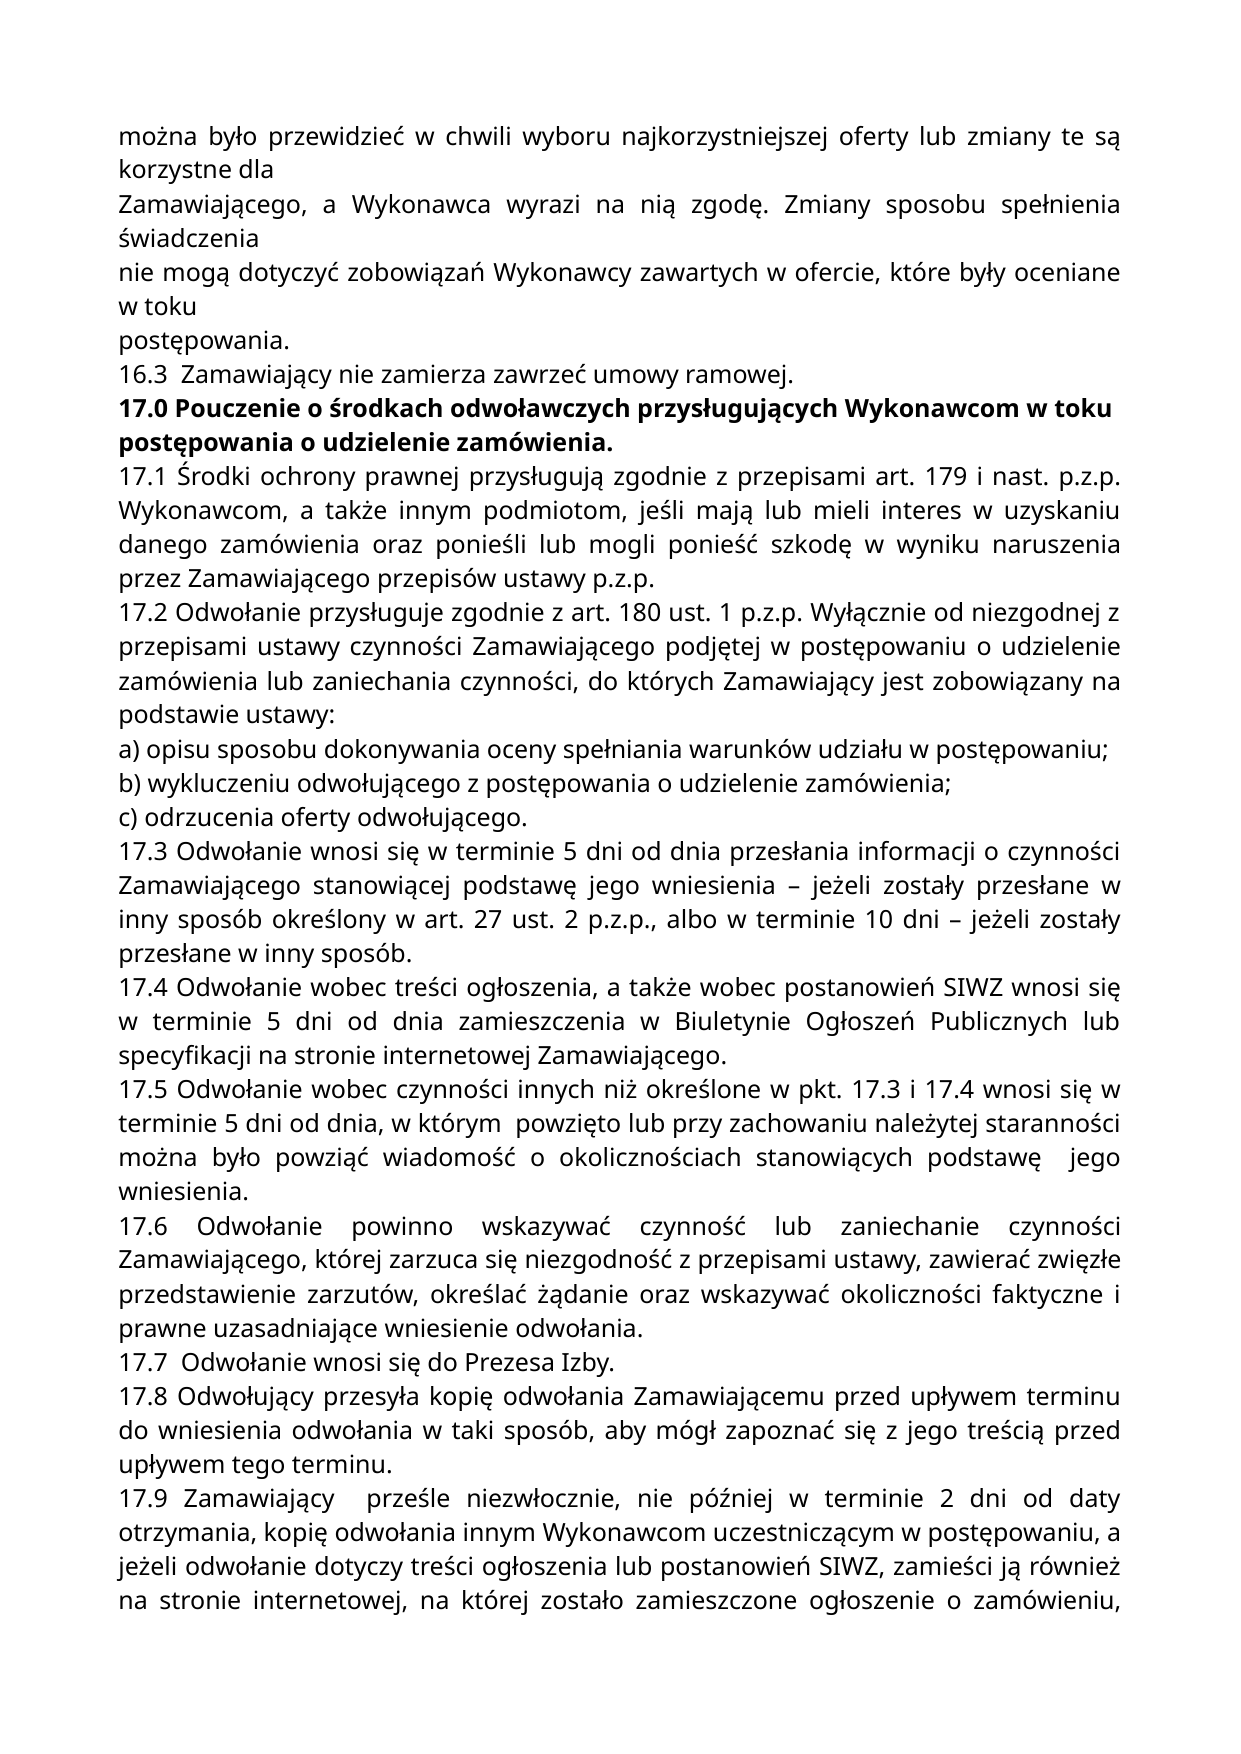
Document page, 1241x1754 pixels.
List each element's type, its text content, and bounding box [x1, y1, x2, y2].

text 17.5 Odwołanie wobec czynności innych niż określone w pkt. 17.3 i 17.4 wnosi się w terminie 5 dni od dnia, w którym powzięto lub przy zachowaniu należytej staranności można było powziąć wiadomość o okolicznościach stanowiących podstawę jego wniesienia. [118, 1072, 1122, 1208]
text postępowania o udzielenie zamówienia. [118, 425, 1122, 459]
text 17.6 Odwołanie powinno wskazywać czynność lub zaniechanie czynności Zamawiającego, której zarzuca się niezgodność z przepisami ustawy, zawierać zwięzłe przedstawienie zarzutów, określać żądanie oraz wskazywać okoliczności faktyczne i prawne uzasadniające wniesienie odwołania. [118, 1208, 1122, 1344]
text 17.1 Środki ochrony prawnej przysługują zgodnie z przepisami art. 179 i nast. p.z.p. Wykonawcom, a także innym podmiotom, jeśli mają lub mieli interes w uzyskaniu danego zamówienia oraz ponieśli lub mogli ponieść szkodę w wyniku naruszenia przez Zamawiającego przepisów ustawy p.z.p. [118, 459, 1122, 595]
text a) opisu sposobu dokonywania oceny spełniania warunków udziału w postępowaniu; [118, 731, 1122, 765]
text 17.0 Pouczenie o środkach odwoławczych przysługujących Wykonawcom w toku [118, 391, 1122, 425]
text postępowania. [118, 322, 1122, 357]
text nie mogą dotyczyć zobowiązań Wykonawcy zawartych w ofercie, które były oceniane w toku [118, 254, 1122, 322]
text 17.3 Odwołanie wnosi się w terminie 5 dni od dnia przesłania informacji o czynności Zamawiającego stanowiącej podstawę jego wniesienia – jeżeli zostały przesłane w inny sposób określony w art. 27 ust. 2 p.z.p., albo w terminie 10 dni – jeżeli zostały przesłane w inny sposób. [118, 833, 1122, 970]
text można było przewidzieć w chwili wyboru najkorzystniejszej oferty lub zmiany te są korzystne dla [118, 118, 1122, 186]
text 16.3 Zamawiający nie zamierza zawrzeć umowy ramowej. [118, 357, 1122, 391]
text b) wykluczeniu odwołującego z postępowania o udzielenie zamówienia; [118, 765, 1122, 799]
text 17.2 Odwołanie przysługuje zgodnie z art. 180 ust. 1 p.z.p. Wyłącznie od niezgodnej z przepisami ustawy czynności Zamawiającego podjętej w postępowaniu o udzielenie zamówienia lub zaniechania czynności, do których Zamawiający jest zobowiązany na podstawie ustawy: [118, 595, 1122, 731]
text 17.9 Zamawiający prześle niezwłocznie, nie później w terminie 2 dni od daty otrzymania, kopię odwołania innym Wykonawcom uczestniczącym w postępowaniu, a jeżeli odwołanie dotyczy treści ogłoszenia lub postanowień SIWZ, zamieści ją również na stronie internetowej, na której zostało zamieszczone ogłoszenie o zamówieniu, [118, 1481, 1122, 1617]
text 17.4 Odwołanie wobec treści ogłoszenia, a także wobec postanowień SIWZ wnosi się w terminie 5 dni od dnia zamieszczenia w Biuletynie Ogłoszeń Publicznych lub specyfikacji na stronie internetowej Zamawiającego. [118, 970, 1122, 1072]
text Zamawiającego, a Wykonawca wyrazi na nią zgodę. Zmiany sposobu spełnienia świadczenia [118, 186, 1122, 254]
text 17.7 Odwołanie wnosi się do Prezesa Izby. [118, 1344, 1122, 1378]
text 17.8 Odwołujący przesyła kopię odwołania Zamawiającemu przed upływem terminu do wniesienia odwołania w taki sposób, aby mógł zapoznać się z jego treścią przed upływem tego terminu. [118, 1378, 1122, 1481]
text c) odrzucenia oferty odwołującego. [118, 799, 1122, 833]
